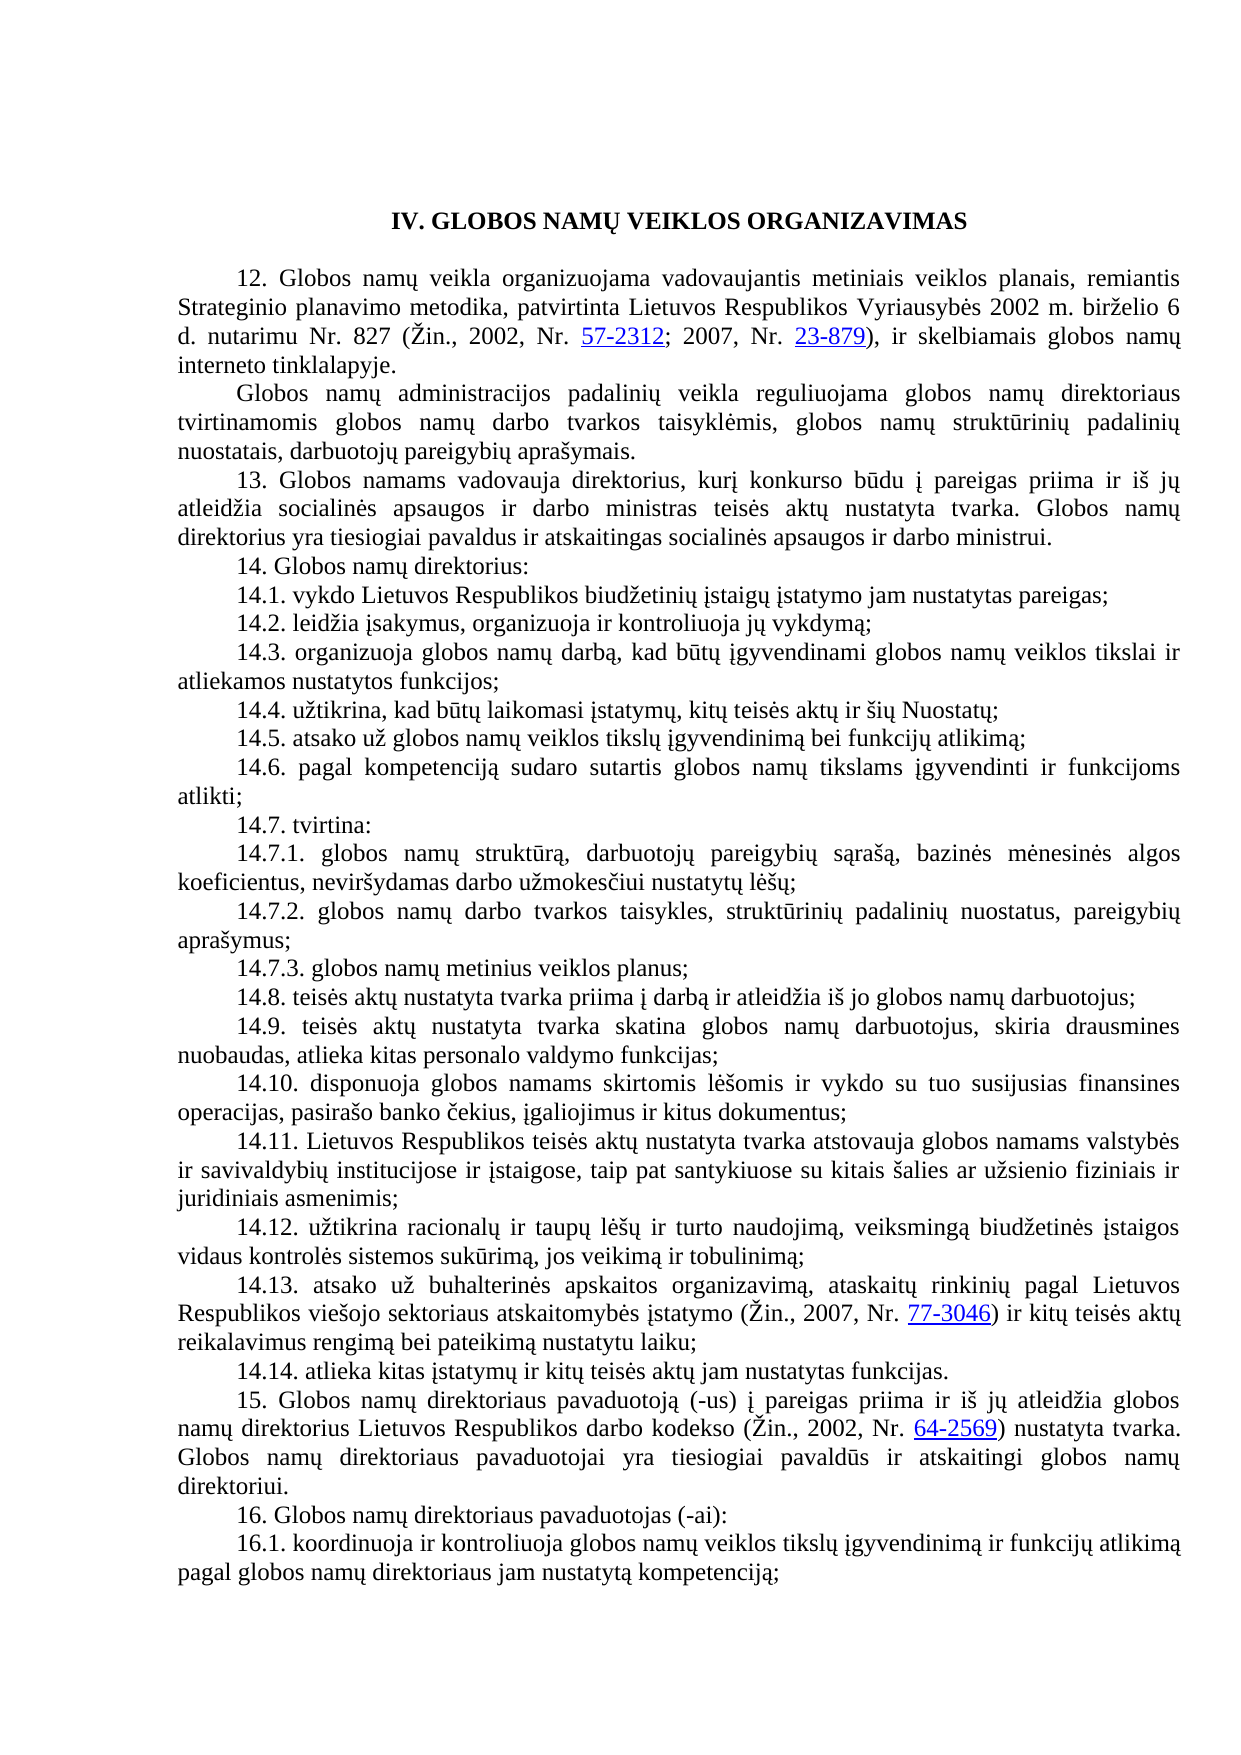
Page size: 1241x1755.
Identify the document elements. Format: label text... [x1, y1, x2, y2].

text 14.7. tvirtina: [177, 810, 1181, 838]
text 14.1. vykdo Lietuvos Respublikos biudžetinių įstaigų įstatymo jam nustatytas pareigas; [177, 580, 1181, 608]
text 13. Globos namams vadovauja direktorius, kurį konkurso būdu į pareigas priima ir iš jų atleidžia socialinės apsaugos ir darbo ministras teisės aktų nustatyta tvarka. Globos namų direktorius yra tiesiogiai pavaldus ir atskaitingas socialinės apsaugos ir darbo ministrui. [177, 465, 1181, 551]
text 14.10. disponuoja globos namams skirtomis lėšomis ir vykdo su tuo susijusias finansines operacijas, pasirašo banko čekius, įgaliojimus ir kitus dokumentus; [177, 1068, 1181, 1126]
text 14.13. atsako už buhalterinės apskaitos organizavimą, ataskaitų rinkinių pagal Lietuvos Respublikos viešojo sektoriaus atskaitomybės įstatymo (Žin., 2007, Nr. 77-3046) ir kitų teisės aktų reikalavimus rengimą bei pateikimą nustatytu laiku; [177, 1270, 1181, 1356]
text 16.1. koordinuoja ir kontroliuoja globos namų veiklos tikslų įgyvendinimą ir funkcijų atlikimą pagal globos namų direktoriaus jam nustatytą kompetenciją; [177, 1528, 1181, 1586]
text 14.11. Lietuvos Respublikos teisės aktų nustatyta tvarka atstovauja globos namams valstybės ir savivaldybių institucijose ir įstaigose, taip pat santykiuose su kitais šalies ar užsienio fiziniais ir juridiniais asmenimis; [177, 1126, 1181, 1212]
text 14.9. teisės aktų nustatyta tvarka skatina globos namų darbuotojus, skiria drausmines nuobaudas, atlieka kitas personalo valdymo funkcijas; [177, 1011, 1181, 1068]
text 14.5. atsako už globos namų veiklos tikslų įgyvendinimą bei funkcijų atlikimą; [177, 723, 1181, 752]
text 12. Globos namų veikla organizuojama vadovaujantis metiniais veiklos planais, remiantis Strateginio planavimo metodika, patvirtinta Lietuvos Respublikos Vyriausybės 2002 m. birželio 6 d. nutarimu Nr. 827 (Žin., 2002, Nr. 57-2312; 2007, Nr. 23-879), ir skelbiamais globos namų interneto tinklalapyje. [177, 263, 1181, 378]
text 14.4. užtikrina, kad būtų laikomasi įstatymų, kitų teisės aktų ir šių Nuostatų; [177, 695, 1181, 723]
text 14.7.3. globos namų metinius veiklos planus; [177, 953, 1181, 982]
text 14.12. užtikrina racionalų ir taupų lėšų ir turto naudojimą, veiksmingą biudžetinės įstaigos vidaus kontrolės sistemos sukūrimą, jos veikimą ir tobulinimą; [177, 1212, 1181, 1270]
text IV. globos namų VEIKLOS ORGANIZAVIMAS [177, 206, 1181, 235]
text 14.2. leidžia įsakymus, organizuoja ir kontroliuoja jų vykdymą; [177, 608, 1181, 637]
text 14.6. pagal kompetenciją sudaro sutartis globos namų tikslams įgyvendinti ir funkcijoms atlikti; [177, 752, 1181, 810]
text Globos namų administracijos padalinių veikla reguliuojama globos namų direktoriaus tvirtinamomis globos namų darbo tvarkos taisyklėmis, globos namų struktūrinių padalinių nuostatais, darbuotojų pareigybių aprašymais. [177, 378, 1181, 465]
text 15. Globos namų direktoriaus pavaduotoją (-us) į pareigas priima ir iš jų atleidžia globos namų direktorius Lietuvos Respublikos darbo kodekso (Žin., 2002, Nr. 64-2569) nustatyta tvarka. Globos namų direktoriaus pavaduotojai yra tiesiogiai pavaldūs ir atskaitingi globos namų direktoriui. [177, 1385, 1181, 1500]
text 14.3. organizuoja globos namų darbą, kad būtų įgyvendinami globos namų veiklos tikslai ir atliekamos nustatytos funkcijos; [177, 637, 1181, 695]
text 14.8. teisės aktų nustatyta tvarka priima į darbą ir atleidžia iš jo globos namų darbuotojus; [177, 982, 1181, 1011]
text 14.14. atlieka kitas įstatymų ir kitų teisės aktų jam nustatytas funkcijas. [177, 1356, 1181, 1385]
text 14. Globos namų direktorius: [177, 551, 1181, 580]
text 14.7.1. globos namų struktūrą, darbuotojų pareigybių sąrašą, bazinės mėnesinės algos koeficientus, neviršydamas darbo užmokesčiui nustatytų lėšų; [177, 838, 1181, 896]
text 14.7.2. globos namų darbo tvarkos taisykles, struktūrinių padalinių nuostatus, pareigybių aprašymus; [177, 896, 1181, 953]
text 16. Globos namų direktoriaus pavaduotojas (-ai): [177, 1500, 1181, 1528]
